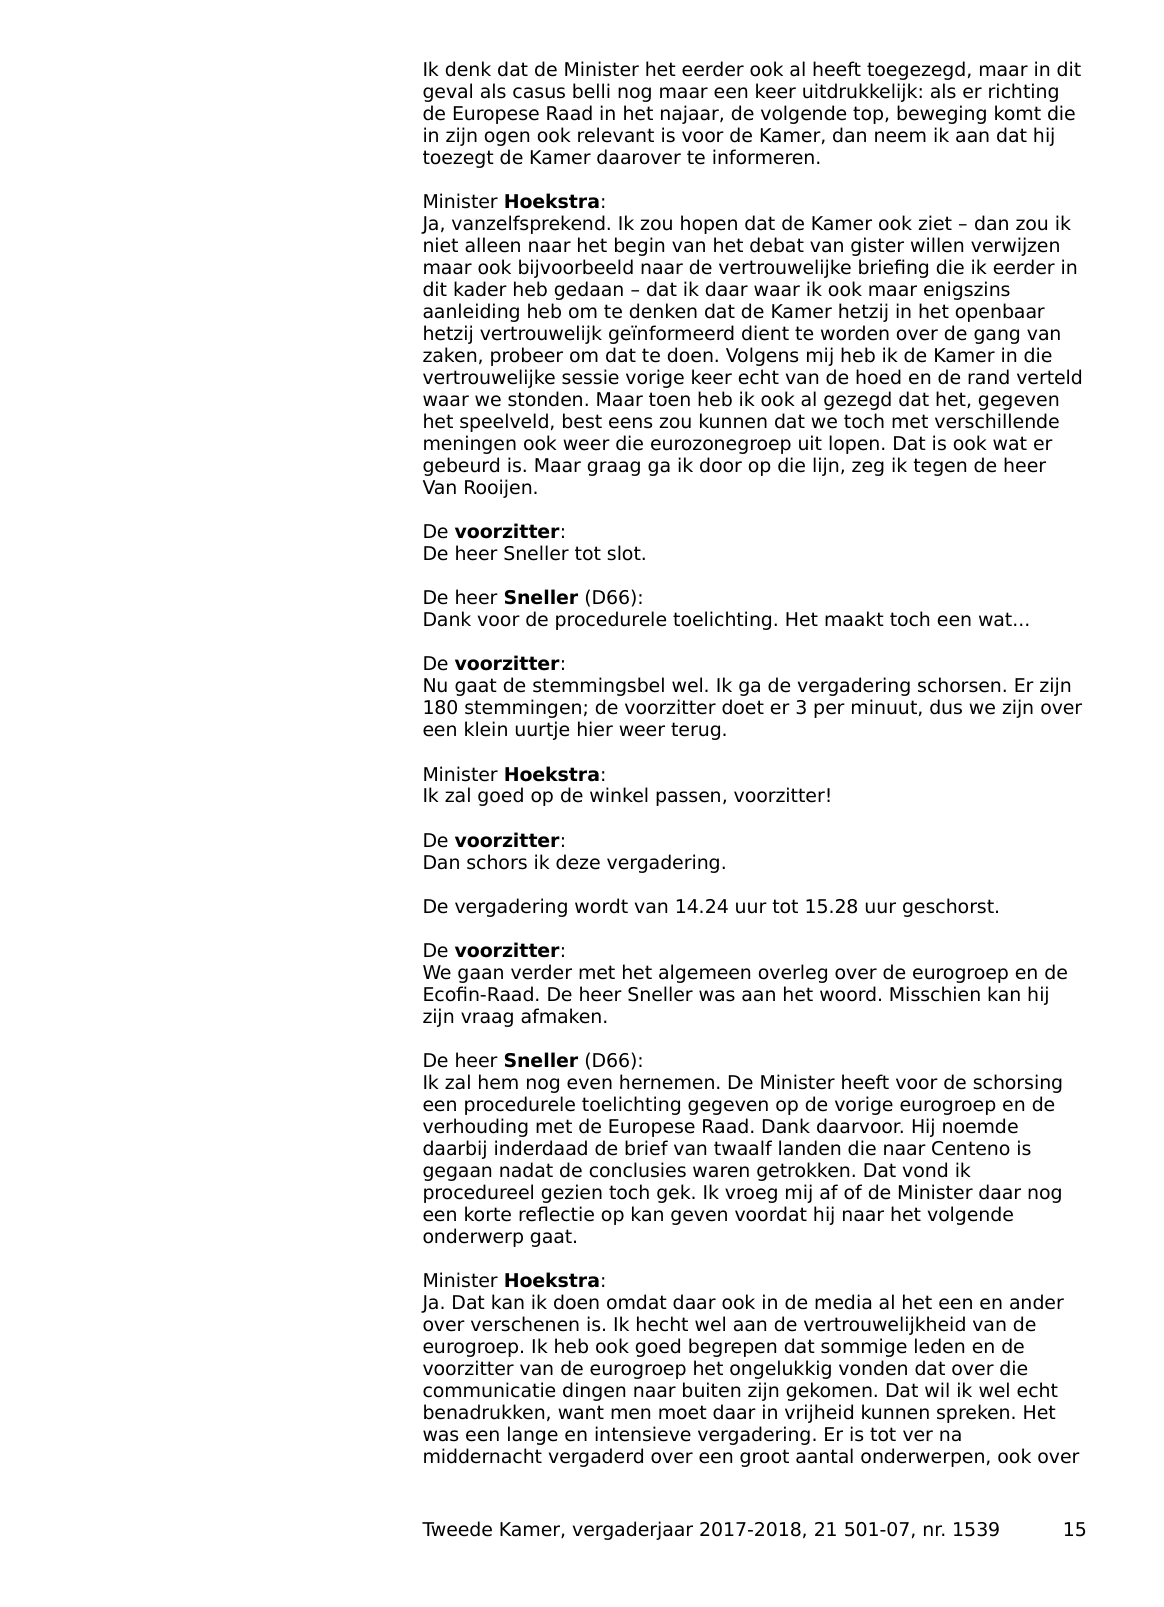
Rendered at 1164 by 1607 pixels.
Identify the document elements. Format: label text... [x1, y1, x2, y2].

text Ik zal goed op de winkel passen, voorzitter! [422, 785, 1087, 807]
text De voorzitter: [422, 653, 1087, 675]
text We gaan verder met het algemeen overleg over de eurogroep en de Ecofin-Raad. De heer Sneller was aan het woord. Misschien kan hij zijn vraag afmaken. [422, 962, 1087, 1028]
text De vergadering wordt van 14.24 uur tot 15.28 uur geschorst. [422, 896, 1087, 918]
text Minister Hoekstra: [422, 191, 1087, 213]
text De voorzitter: [422, 829, 1087, 852]
text Minister Hoekstra: [422, 1270, 1087, 1292]
text De voorzitter: [422, 521, 1087, 543]
text Nu gaat de stemmingsbel wel. Ik ga de vergadering schorsen. Er zijn 180 stemmingen; de voorzitter doet er 3 per minuut, dus we zijn over een klein uurtje hier weer terug. [422, 675, 1087, 741]
text De heer Sneller tot slot. [422, 543, 1087, 565]
text Dan schors ik deze vergadering. [422, 852, 1087, 873]
text Ja, vanzelfsprekend. Ik zou hopen dat de Kamer ook ziet – dan zou ik niet alleen naar het begin van het debat van gister willen verwijzen maar ook bijvoorbeeld naar de vertrouwelijke briefing die ik eerder in dit kader heb gedaan – dat ik daar waar ik ook maar enigszins aanleiding heb om te denken dat de Kamer hetzij in het openbaar hetzij vertrouwelijk geïnformeerd dient te worden over de gang van zaken, probeer om dat te doen. Volgens mij heb ik de Kamer in die vertrouwelijke sessie vorige keer echt van de hoed en de rand verteld waar we stonden. Maar toen heb ik ook al gezegd dat het, gegeven het speelveld, best eens zou kunnen dat we toch met verschillende meningen ook weer die eurozonegroep uit lopen. Dat is ook wat er gebeurd is. Maar graag ga ik door op die lijn, zeg ik tegen de heer Van Rooijen. [422, 213, 1087, 499]
text Minister Hoekstra: [422, 763, 1087, 785]
text Ik denk dat de Minister het eerder ook al heeft toegezegd, maar in dit geval als casus belli nog maar een keer uitdrukkelijk: als er richting de Europese Raad in het najaar, de volgende top, beweging komt die in zijn ogen ook relevant is voor de Kamer, dan neem ik aan dat hij toezegt de Kamer daarover te informeren. [422, 59, 1087, 169]
text De heer Sneller (D66): [422, 587, 1087, 609]
text De heer Sneller (D66): [422, 1050, 1087, 1072]
text Dank voor de procedurele toelichting. Het maakt toch een wat... [422, 609, 1087, 631]
text De voorzitter: [422, 940, 1087, 962]
text Ik zal hem nog even hernemen. De Minister heeft voor de schorsing een procedurele toelichting gegeven op de vorige eurogroep en de verhouding met de Europese Raad. Dank daarvoor. Hij noemde daarbij inderdaad de brief van twaalf landen die naar Centeno is gegaan nadat de conclusies waren getrokken. Dat vond ik procedureel gezien toch gek. Ik vroeg mij af of de Minister daar nog een korte reflectie op kan geven voordat hij naar het volgende onderwerp gaat. [422, 1072, 1087, 1248]
text Ja. Dat kan ik doen omdat daar ook in de media al het een en ander over verschenen is. Ik hecht wel aan de vertrouwelijkheid van de eurogroep. Ik heb ook goed begrepen dat sommige leden en de voorzitter van de eurogroep het ongelukkig vonden dat over die communicatie dingen naar buiten zijn gekomen. Dat wil ik wel echt benadrukken, want men moet daar in vrijheid kunnen spreken. Het was een lange en intensieve vergadering. Er is tot ver na middernacht vergaderd over een groot aantal onderwerpen, ook over [422, 1292, 1087, 1468]
